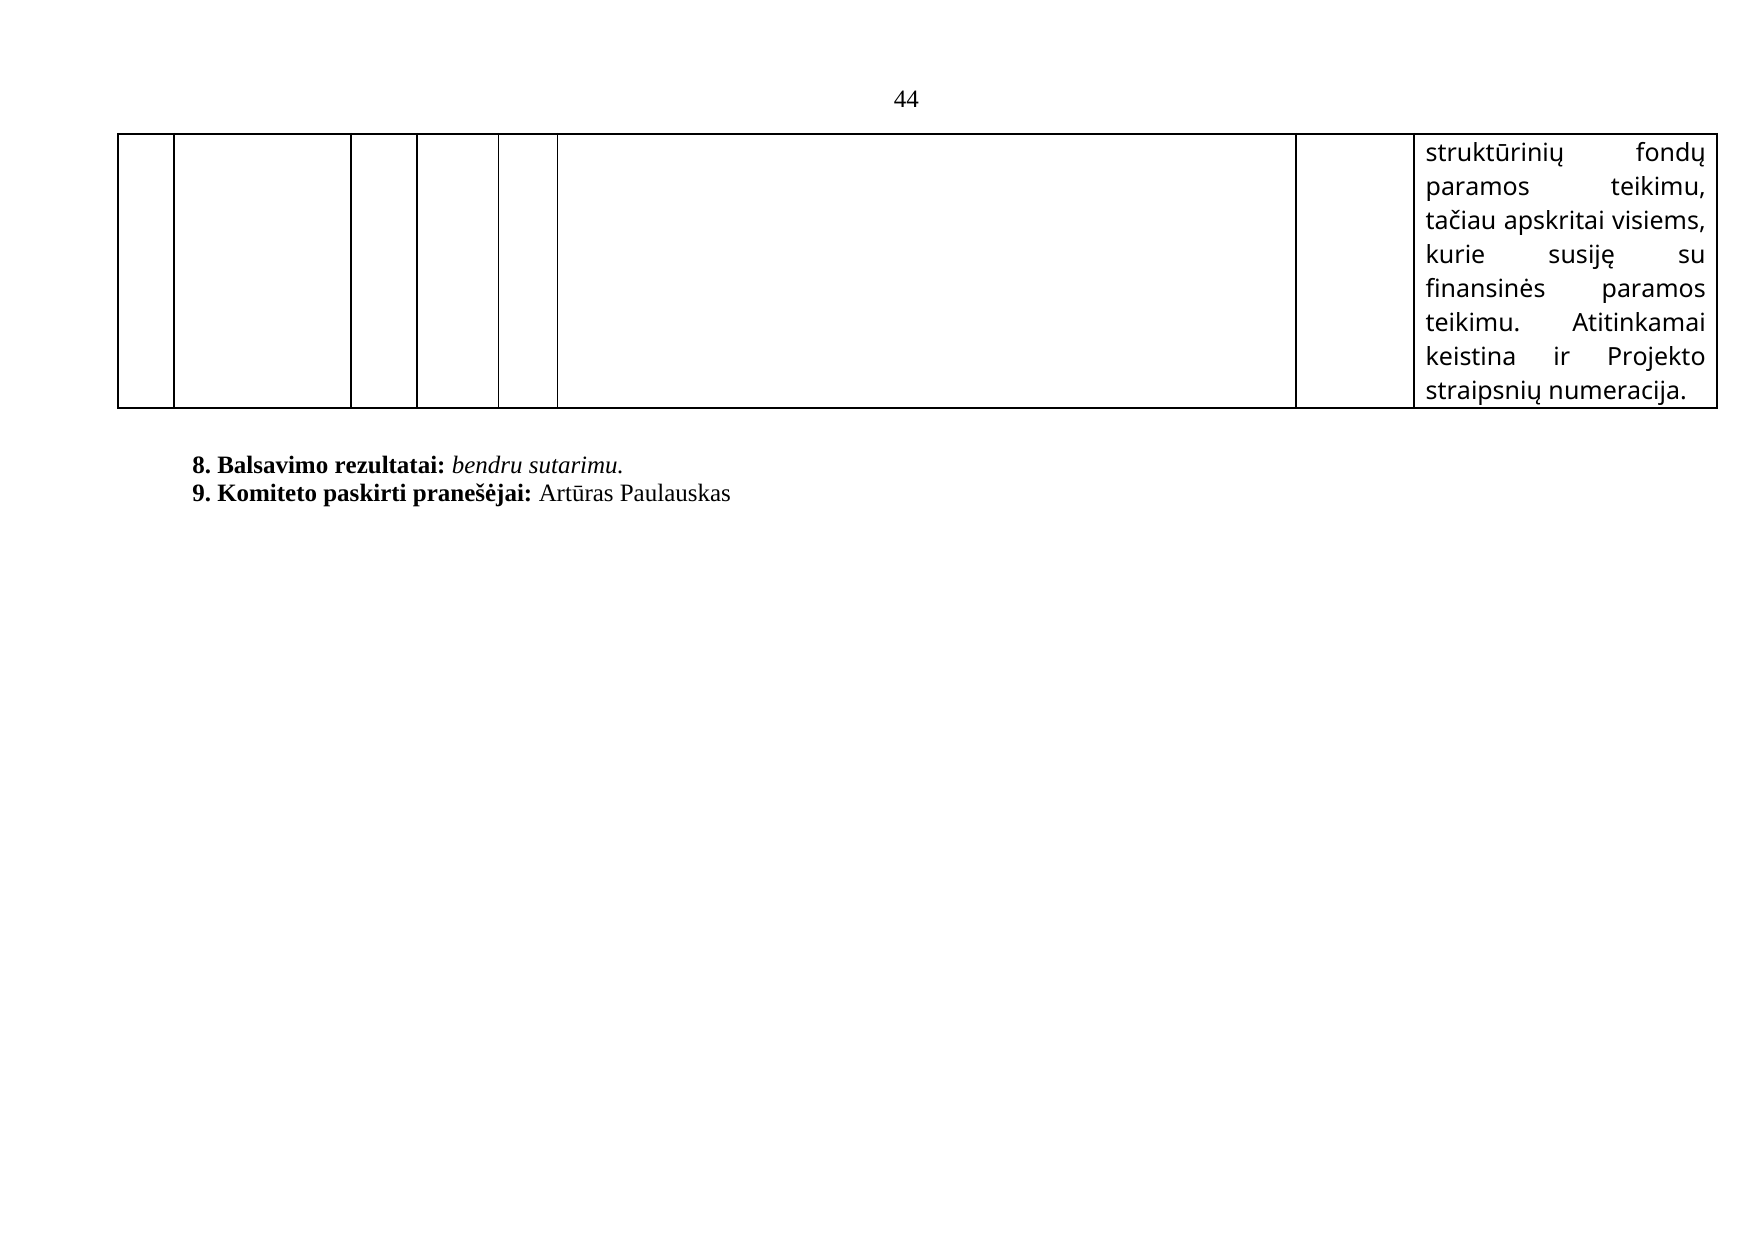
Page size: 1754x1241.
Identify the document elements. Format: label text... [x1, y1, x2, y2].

text 8. Balsavimo rezultatai: bendru sutarimu. [192, 450, 1694, 478]
table_cell [352, 135, 416, 407]
table_cell [1297, 135, 1413, 407]
table_cell [418, 135, 498, 407]
table_cell [558, 135, 1295, 407]
table_cell [175, 135, 350, 407]
table_cell [119, 135, 173, 407]
text 9. Komiteto paskirti pranešėjai: Artūras Paulauskas [192, 478, 1694, 507]
table_cell [499, 135, 557, 407]
